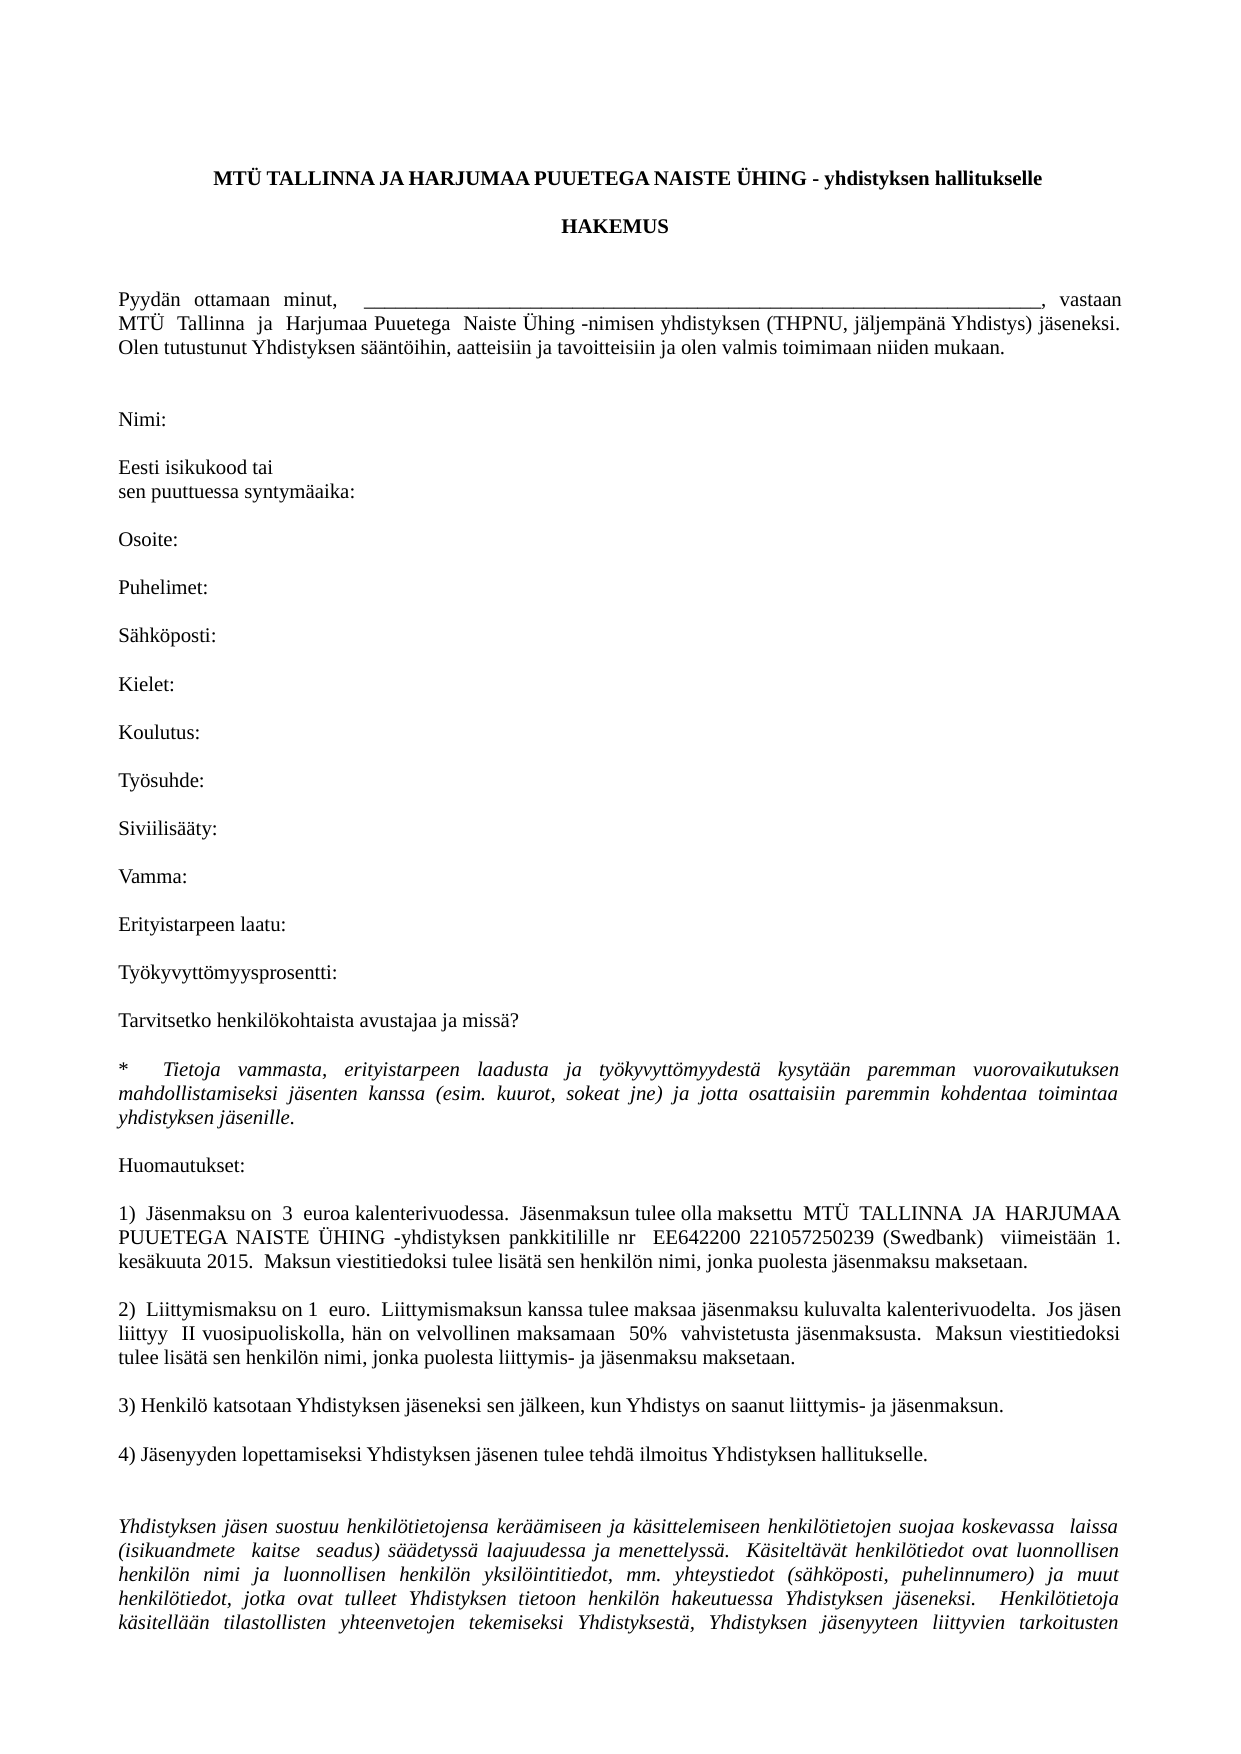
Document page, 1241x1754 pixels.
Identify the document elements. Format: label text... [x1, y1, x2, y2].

text Huomautukset: [118, 1153, 1122, 1177]
text Nimi: [118, 407, 1122, 431]
text MTÜ TALLINNA JA HARJUMAA PUUETEGA NAISTE ÜHING - yhdistyksen hallitukselle [118, 166, 1122, 190]
text Vamma: [118, 864, 1122, 888]
text Työsuhde: [118, 768, 1122, 792]
text Pyydän ottamaan minut, _________________________________________________________________, vastaan MTÜ Tallinna ja Harjumaa Puuetega Naiste Ühing -nimisen yhdistyksen (THPNU, jäljempänä Yhdistys) jäseneksi. Olen tutustunut Yhdistyksen sääntöihin, aatteisiin ja tavoitteisiin ja olen valmis toimimaan niiden mukaan. [118, 287, 1122, 359]
text * Tietoja vammasta, erityistarpeen laadusta ja työkyvyttömyydestä kysytään paremman vuorovaikutuksen mahdollistamiseksi jäsenten kanssa (esim. kuurot, sokeat jne) ja jotta osattaisiin paremmin kohdentaa toimintaa yhdistyksen jäsenille. [118, 1057, 1122, 1129]
text Eesti isikukood tai sen puuttuessa syntymäaika: [118, 455, 1122, 503]
text 3) Henkilö katsotaan Yhdistyksen jäseneksi sen jälkeen, kun Yhdistys on saanut liittymis- ja jäsenmaksun. [118, 1393, 1122, 1417]
text Erityistarpeen laatu: [118, 912, 1122, 936]
text Siviilisääty: [118, 816, 1122, 840]
text 1) Jäsenmaksu on 3 euroa kalenterivuodessa. Jäsenmaksun tulee olla maksettu MTÜ TALLINNA JA HARJUMAA PUUETEGA NAISTE ÜHING -yhdistyksen pankkitilille nr EE642200 221057250239 (Swedbank) viimeistään 1. kesäkuuta 2015. Maksun viestitiedoksi tulee lisätä sen henkilön nimi, jonka puolesta jäsenmaksu maksetaan. [118, 1201, 1122, 1273]
text Tarvitsetko henkilökohtaista avustajaa ja missä? [118, 1008, 1122, 1032]
text Osoite: [118, 527, 1122, 551]
text Koulutus: [118, 720, 1122, 744]
text Sähköposti: [118, 623, 1122, 647]
text 2) Liittymismaksu on 1 euro. Liittymismaksun kanssa tulee maksaa jäsenmaksu kuluvalta kalenterivuodelta. Jos jäsen liittyy II vuosipuoliskolla, hän on velvollinen maksamaan 50% vahvistetusta jäsenmaksusta. Maksun viestitiedoksi tulee lisätä sen henkilön nimi, jonka puolesta liittymis- ja jäsenmaksu maksetaan. [118, 1297, 1122, 1369]
text Työkyvyttömyysprosentti: [118, 960, 1122, 984]
text 4) Jäsenyyden lopettamiseksi Yhdistyksen jäsenen tulee tehdä ilmoitus Yhdistyksen hallitukselle. [118, 1442, 1122, 1466]
text Kielet: [118, 672, 1122, 696]
text HAKEMUS [118, 214, 1122, 238]
text Yhdistyksen jäsen suostuu henkilötietojensa keräämiseen ja käsittelemiseen henkilötietojen suojaa koskevassa laissa (isikuandmete kaitse seadus) säädetyssä laajuudessa ja menettelyssä. Käsiteltävät henkilötiedot ovat luonnollisen henkilön nimi ja luonnollisen henkilön yksilöintitiedot, mm. yhteystiedot (sähköposti, puhelinnumero) ja muut henkilötiedot, jotka ovat tulleet Yhdistyksen tietoon henkilön hakeutuessa Yhdistyksen jäseneksi. Henkilötietoja käsitellään tilastollisten yhteenvetojen tekemiseksi Yhdistyksestä, Yhdistyksen jäsenyyteen liittyvien tarkoitusten [118, 1514, 1122, 1634]
text Puhelimet: [118, 575, 1122, 599]
